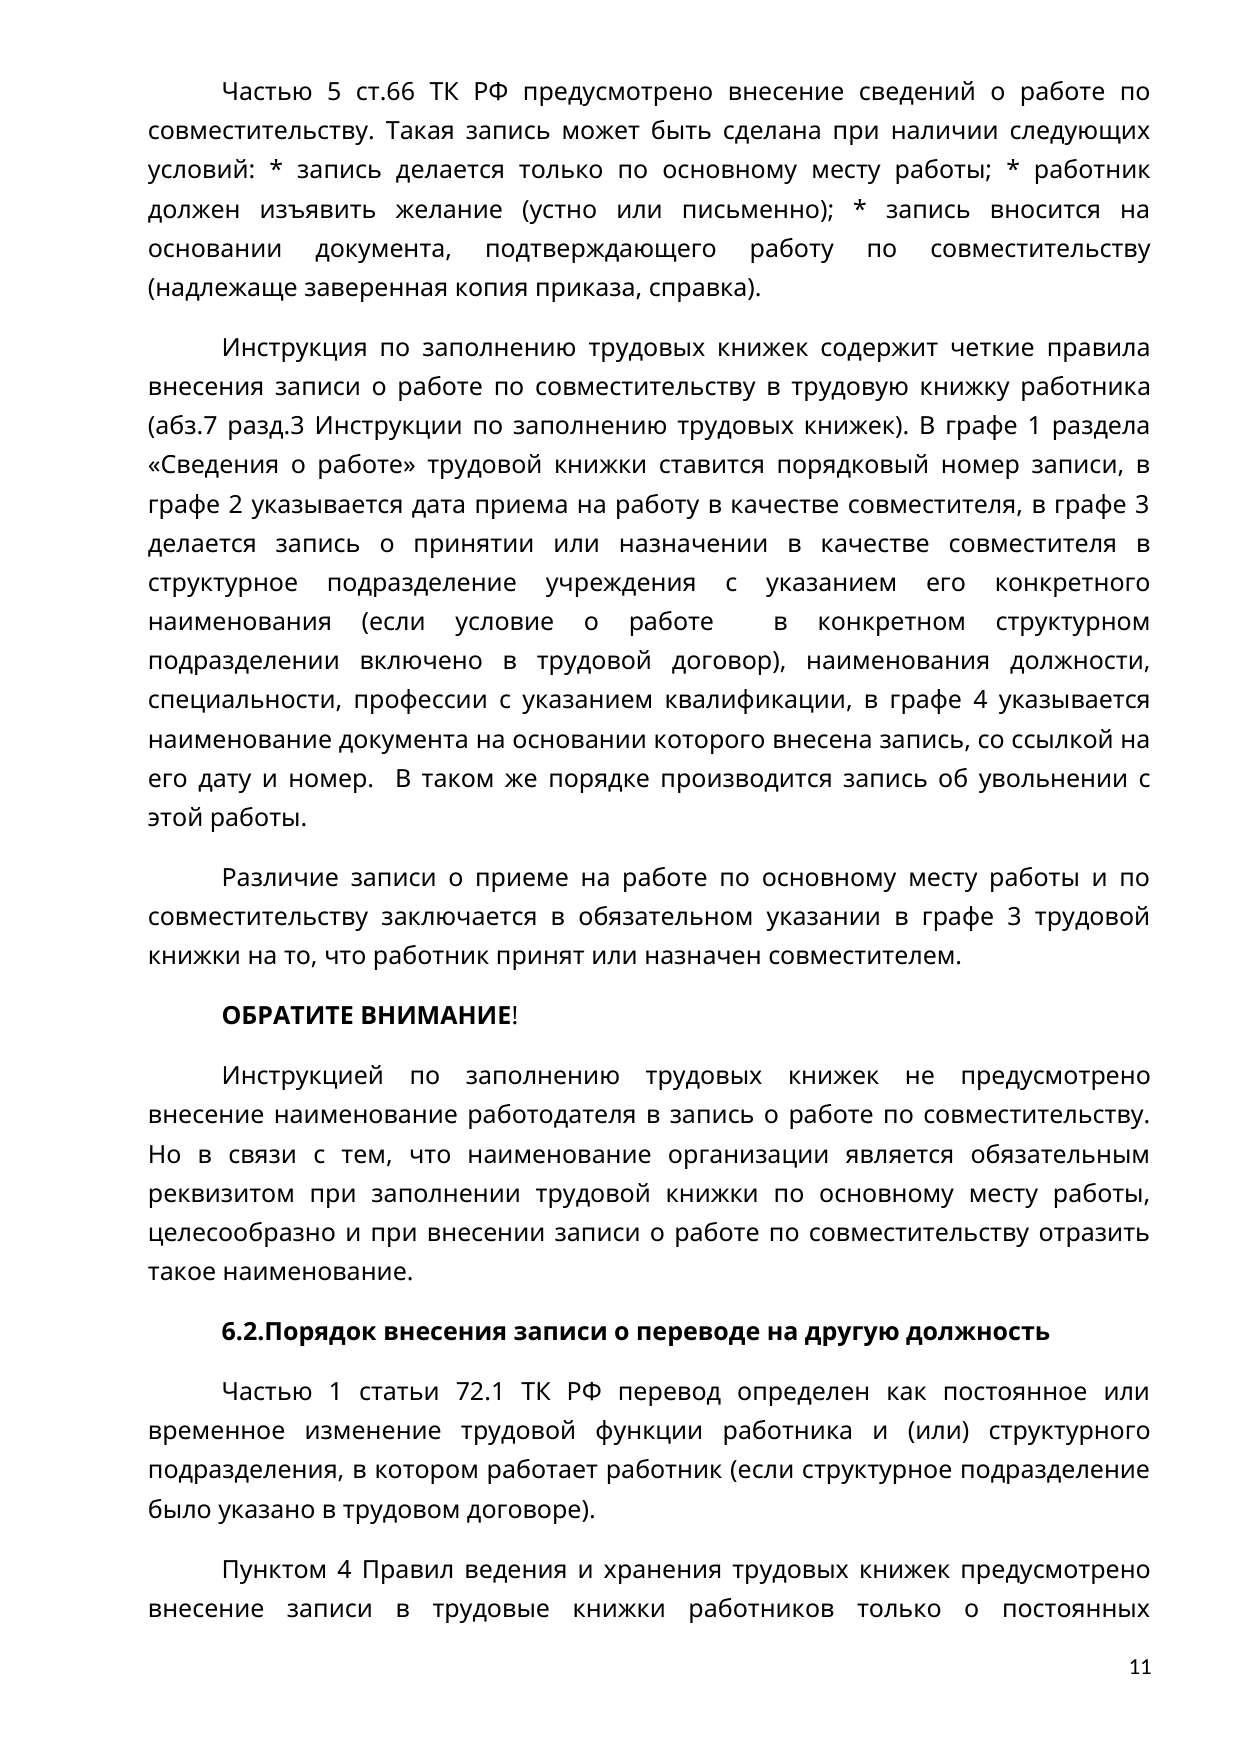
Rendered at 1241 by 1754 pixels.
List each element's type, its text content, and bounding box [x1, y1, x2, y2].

text Частью 1 статьи 72.1 ТК РФ перевод определен как постоянное или временное изменение трудовой функции работника и (или) структурного подразделения, в котором работает работник (если структурное подразделение было указано в трудовом договоре). [148, 1374, 1152, 1525]
text Пунктом 4 Правил ведения и хранения трудовых книжек предусмотрено внесение записи в трудовые книжки работников только о постоянных [148, 1551, 1152, 1624]
text ОБРАТИТЕ ВНИМАНИЕ! [148, 998, 1152, 1032]
text Частью 5 ст.66 ТК РФ предусмотрено внесение сведений о работе по совместительству. Такая запись может быть сделана при наличии следующих условий: * запись делается только по основному месту работы; * работник должен изъявить желание (устно или письменно); * запись вносится на основании документа, подтверждающего работу по совместительству (надлежаще заверенная копия приказа, справка). [148, 74, 1152, 304]
text Инструкцией по заполнению трудовых книжек не предусмотрено внесение наименование работодателя в запись о работе по совместительству. Но в связи с тем, что наименование организации является обязательным реквизитом при заполнении трудовой книжки по основному месту работы, целесообразно и при внесении записи о работе по совместительству отразить такое наименование. [148, 1058, 1152, 1288]
text Различие записи о приеме на работе по основному месту работы и по совместительству заключается в обязательном указании в графе 3 трудовой книжки на то, что работник принят или назначен совместителем. [148, 860, 1152, 972]
text 6.2.Порядок внесения записи о переводе на другую должность [148, 1314, 1152, 1348]
text Инструкция по заполнению трудовых книжек содержит четкие правила внесения записи о работе по совместительству в трудовую книжку работника (абз.7 разд.3 Инструкции по заполнению трудовых книжек). В графе 1 раздела «Сведения о работе» трудовой книжки ставится порядковый номер записи, в графе 2 указывается дата приема на работу в качестве совместителя, в графе 3 делается запись о принятии или назначении в качестве совместителя в структурное подразделение учреждения с указанием его конкретного наименования (если условие о работе в конкретном структурном подразделении включено в трудовой договор), наименования должности, специальности, профессии с указанием квалификации, в графе 4 указывается наименование документа на основании которого внесена запись, со ссылкой на его дату и номер. В таком же порядке производится запись об увольнении с этой работы. [148, 330, 1152, 834]
